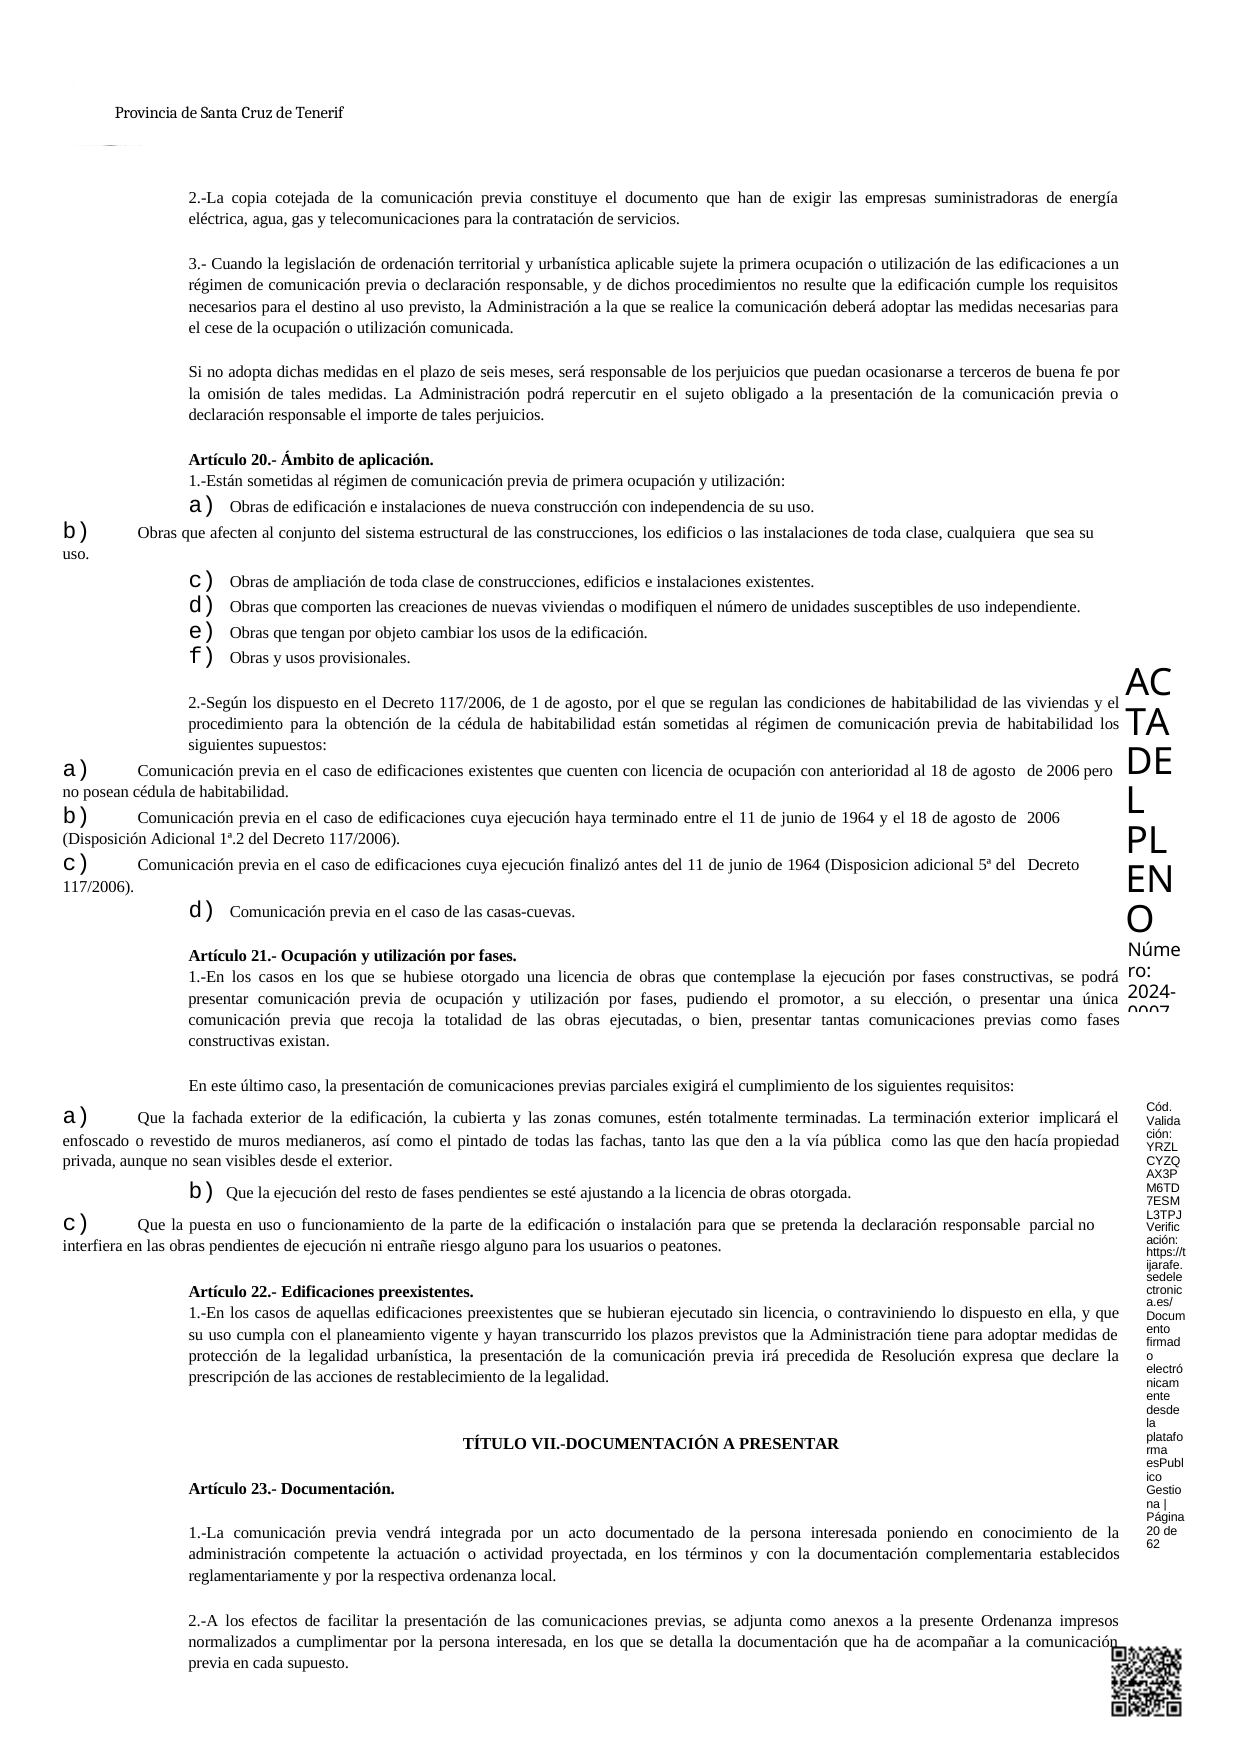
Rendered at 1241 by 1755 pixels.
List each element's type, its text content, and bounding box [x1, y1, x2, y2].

list Obras de edificación e instalaciones de nueva construcción con independencia de su uso. [188, 493, 1195, 519]
text Si no adopta dichas medidas en el plazo de seis meses, será responsable de los perjuicios que puedan ocasionarse a terceros de buena fe por la omisión de tales medidas. La Administración podrá repercutir en el sujeto obligado a la presentación de la comunicación previa o declaración responsable el importe de tales perjuicios. [188, 362, 1120, 424]
list Verificación: https://tijarafe.sedelectronica.es/ [1146, 1222, 1186, 1309]
list Obras que tengan por objeto cambiar los usos de la edificación. [188, 618, 1195, 644]
text [74, 31, 360, 145]
list Número: 2024-0007 Fecha: 01/10/2024 [1127, 940, 1185, 1012]
text 2.-Según los dispuesto en el Decreto 117/2006, de 1 de agosto, por el que se regulan las condiciones de habitabilidad de las viviendas y el procedimiento para la obtención de la cédula de habitabilidad están sometidas al régimen de comunicación previa de habitabilidad los siguientes supuestos: [188, 692, 1119, 754]
list Obras que afecten al conjunto del sistema estructural de las construcciones, los edificios o las instalaciones de toda clase, cualquiera que sea su uso. [62, 521, 1119, 564]
list Comunicación previa en el caso de las casas-cuevas. [188, 899, 1123, 925]
text 1.-La comunicación previa vendrá integrada por un acto documentado de la persona interesada poniendo en conocimiento de la administración competente la actuación o actividad proyectada, en los términos y con la documentación complementaria establecidos reglamentariamente y por la respectiva ordenanza local. [188, 1523, 1120, 1584]
subtitle TÍTULO VII.-DOCUMENTACIÓN A PRESENTAR [463, 1434, 1144, 1453]
subtitle Artículo 20.- Ámbito de aplicación. [188, 449, 1195, 469]
subtitle Artículo 21.- Ocupación y utilización por fases. [188, 946, 1123, 965]
text En este último caso, la presentación de comunicaciones previas parciales exigirá el cumplimiento de los siguientes requisitos: [188, 1076, 1195, 1095]
list Que la puesta en uso o funcionamiento de la parte de la edificación o instalación para que se pretenda la declaración responsable parcial no interfiera en las obras pendientes de ejecución ni entrañe riesgo alguno para los usuarios o peatones. [62, 1214, 1114, 1256]
list Comunicación previa en el caso de edificaciones cuya ejecución finalizó antes del 11 de junio de 1964 (Disposicion adicional 5ª del Decreto 117/2006). [62, 854, 1114, 896]
list Que la fachada exterior de la edificación, la cubierta y las zonas comunes, estén totalmente terminadas. La terminación exterior implicará el enfoscado o revestido de muros medianeros, así como el pintado de todas las fachas, tanto las que den a la vía pública como las que den hacía propiedad privada, aunque no sean visibles desde el exterior. [62, 1104, 1119, 1170]
list Obras que comporten las creaciones de nuevas viviendas o modifiquen el número de unidades susceptibles de uso independiente. [188, 592, 1195, 618]
text Artículo 23.- Documentación. [188, 1478, 1144, 1498]
list ACTA DEL PLENO [1125, 664, 1185, 940]
text 2.-A los efectos de facilitar la presentación de las comunicaciones previas, se adjunta como anexos a la presente Ordenanza impresos normalizados a cumplimentar por la persona interesada, en los que se detalla la documentación que ha de acompañar a la comunicación previa en cada supuesto. [188, 1610, 1119, 1672]
list Obras y usos provisionales. [188, 644, 1195, 1012]
list Documento firmado electrónicamente desde la plataforma esPublico Gestiona | Página 20 de 62 [1146, 1309, 1186, 1551]
text 1.-En los casos en los que se hubiese otorgado una licencia de obras que contemplase la ejecución por fases constructivas, se podrá presentar comunicación previa de ocupación y utilización por fases, pudiendo el promotor, a su elección, o presentar una única comunicación previa que recoja la totalidad de las obras ejecutadas, o bien, presentar tantas comunicaciones previas como fases constructivas existan. [188, 967, 1119, 1050]
text Provincia de Santa Cruz de Tenerif [114, 103, 360, 122]
text 1.-Están sometidas al régimen de comunicación previa de primera ocupación y utilización: [188, 471, 1195, 490]
subtitle Artículo 22.- Edificaciones preexistentes. [188, 1281, 1144, 1301]
list Comunicación previa en el caso de edificaciones existentes que cuenten con licencia de ocupación con anterioridad al 18 de agosto de 2006 pero no posean cédula de habitabilidad. [62, 759, 1114, 802]
text 3.- Cuando la legislación de ordenación territorial y urbanística aplicable sujete la primera ocupación o utilización de las edificaciones a un régimen de comunicación previa o declaración responsable, y de dichos procedimientos no resulte que la edificación cumple los requisitos necesarios para el destino al uso previsto, la Administración a la que se realice la comunicación deberá adoptar las medidas necesarias para el cese de la ocupación o utilización comunicada. [188, 254, 1120, 337]
list Cód. Validación: YRZLCYZQAX3PM6TD7ESML3TPJ [1146, 1101, 1186, 1222]
text 1.-En los casos de aquellas edificaciones preexistentes que se hubieran ejecutado sin licencia, o contraviniendo lo dispuesto en ella, y que su uso cumpla con el planeamiento vigente y hayan transcurrido los plazos previstos que la Administración tiene para adoptar medidas de protección de la legalidad urbanística, la presentación de la comunicación previa irá precedida de Resolución expresa que declare la prescripción de las acciones de restablecimiento de la legalidad. [188, 1303, 1119, 1386]
list Comunicación previa en el caso de edificaciones cuya ejecución haya terminado entre el 11 de junio de 1964 y el 18 de agosto de 2006 (Disposición Adicional 1ª.2 del Decreto 117/2006). [62, 807, 1114, 849]
list [1144, 1100, 1186, 1638]
list Obras de ampliación de toda clase de construcciones, edificios e instalaciones existentes. [188, 567, 1195, 592]
list Que la ejecución del resto de fases pendientes se esté ajustando a la licencia de obras otorgada. [188, 1179, 1144, 1205]
text 2.-La copia cotejada de la comunicación previa constituye el documento que han de exigir las empresas suministradoras de energía eléctrica, agua, gas y telecomunicaciones para la contratación de servicios. [188, 188, 1119, 228]
